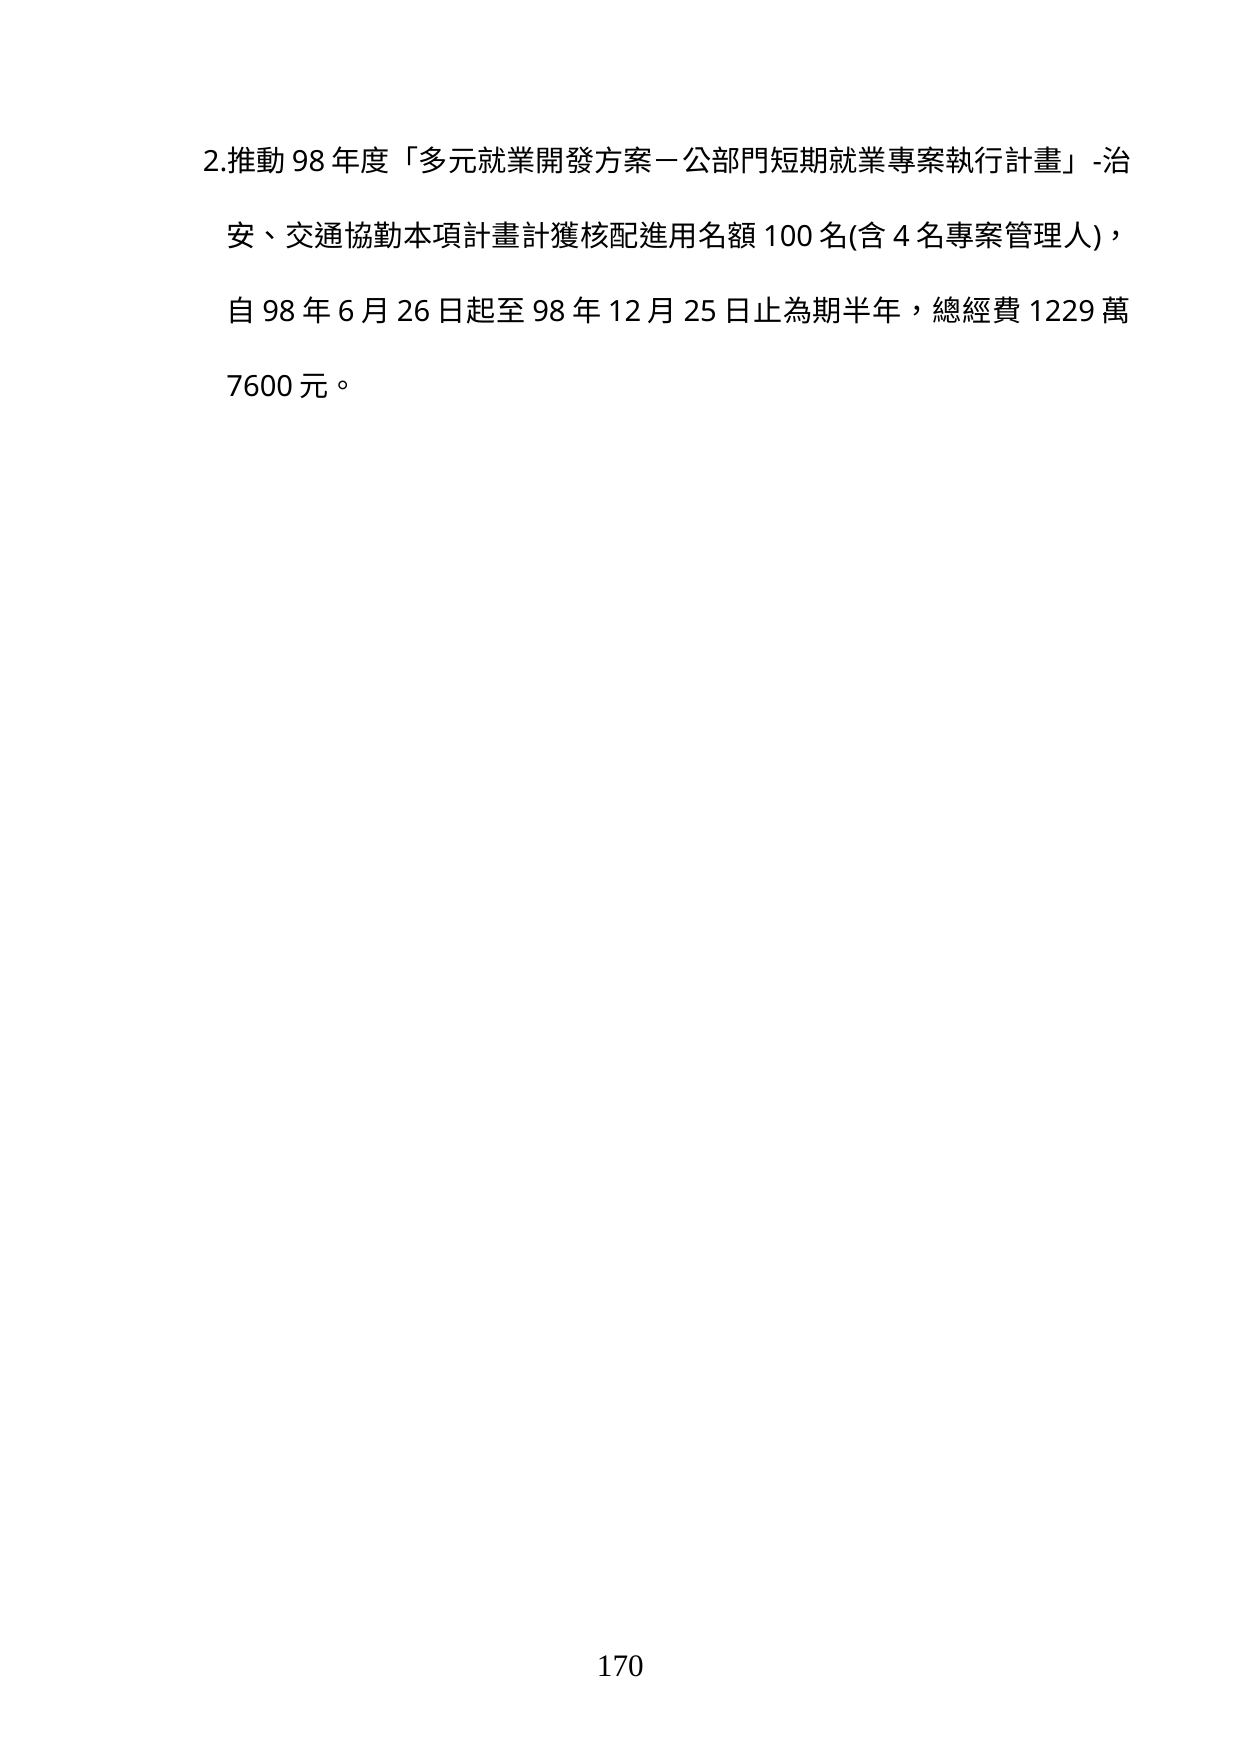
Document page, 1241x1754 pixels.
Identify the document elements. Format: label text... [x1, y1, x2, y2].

text 2.推動98年度「多元就業開發方案－公部門短期就業專案執行計畫」-治安、交通協勤本項計畫計獲核配進用名額100名(含4名專案管理人)，自98年6月26日起至98年12月25日止為期半年，總經費1229萬7600元。 [203, 121, 1131, 421]
